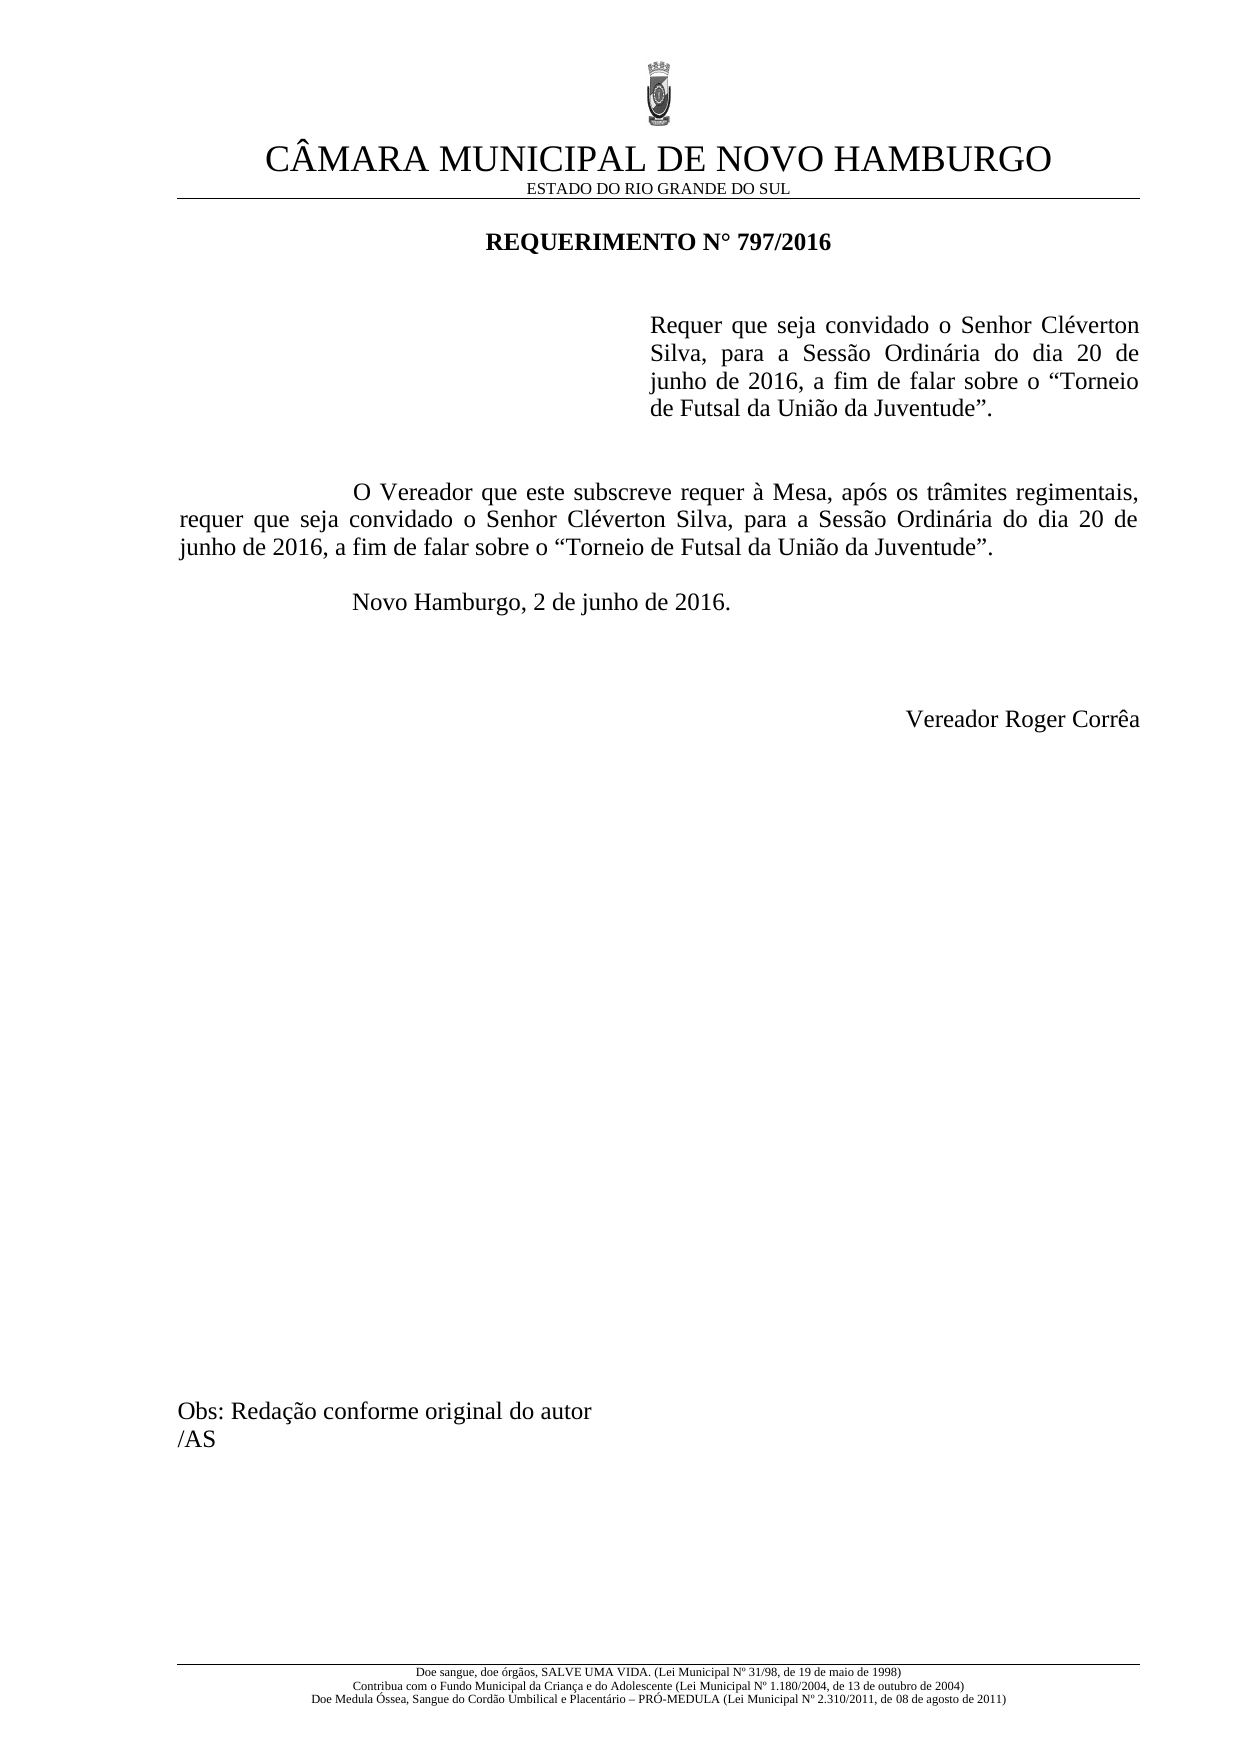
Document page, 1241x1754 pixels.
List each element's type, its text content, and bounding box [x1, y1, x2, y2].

text O Vereador que este subscreve requer à Mesa, após os trâmites regimentais, requer que seja convidado o Senhor Cléverton Silva, para a Sessão Ordinária do dia 20 de junho de 2016, a fim de falar sobre o “Torneio de Futsal da União da Juventude”. [179, 478, 1140, 561]
text /AS [177, 1425, 1140, 1453]
text Requer que seja convidado o Senhor Cléverton Silva, para a Sessão Ordinária do dia 20 de junho de 2016, a fim de falar sobre o “Torneio de Futsal da União da Juventude”. [650, 311, 1140, 422]
text Obs: Redação conforme original do autor [177, 1397, 1140, 1425]
text Novo Hamburgo, 2 de junho de 2016. [177, 588, 1140, 616]
text Vereador Roger Corrêa [177, 705, 1140, 732]
text REQUERIMENTO N° 797/2016 [177, 228, 1140, 256]
